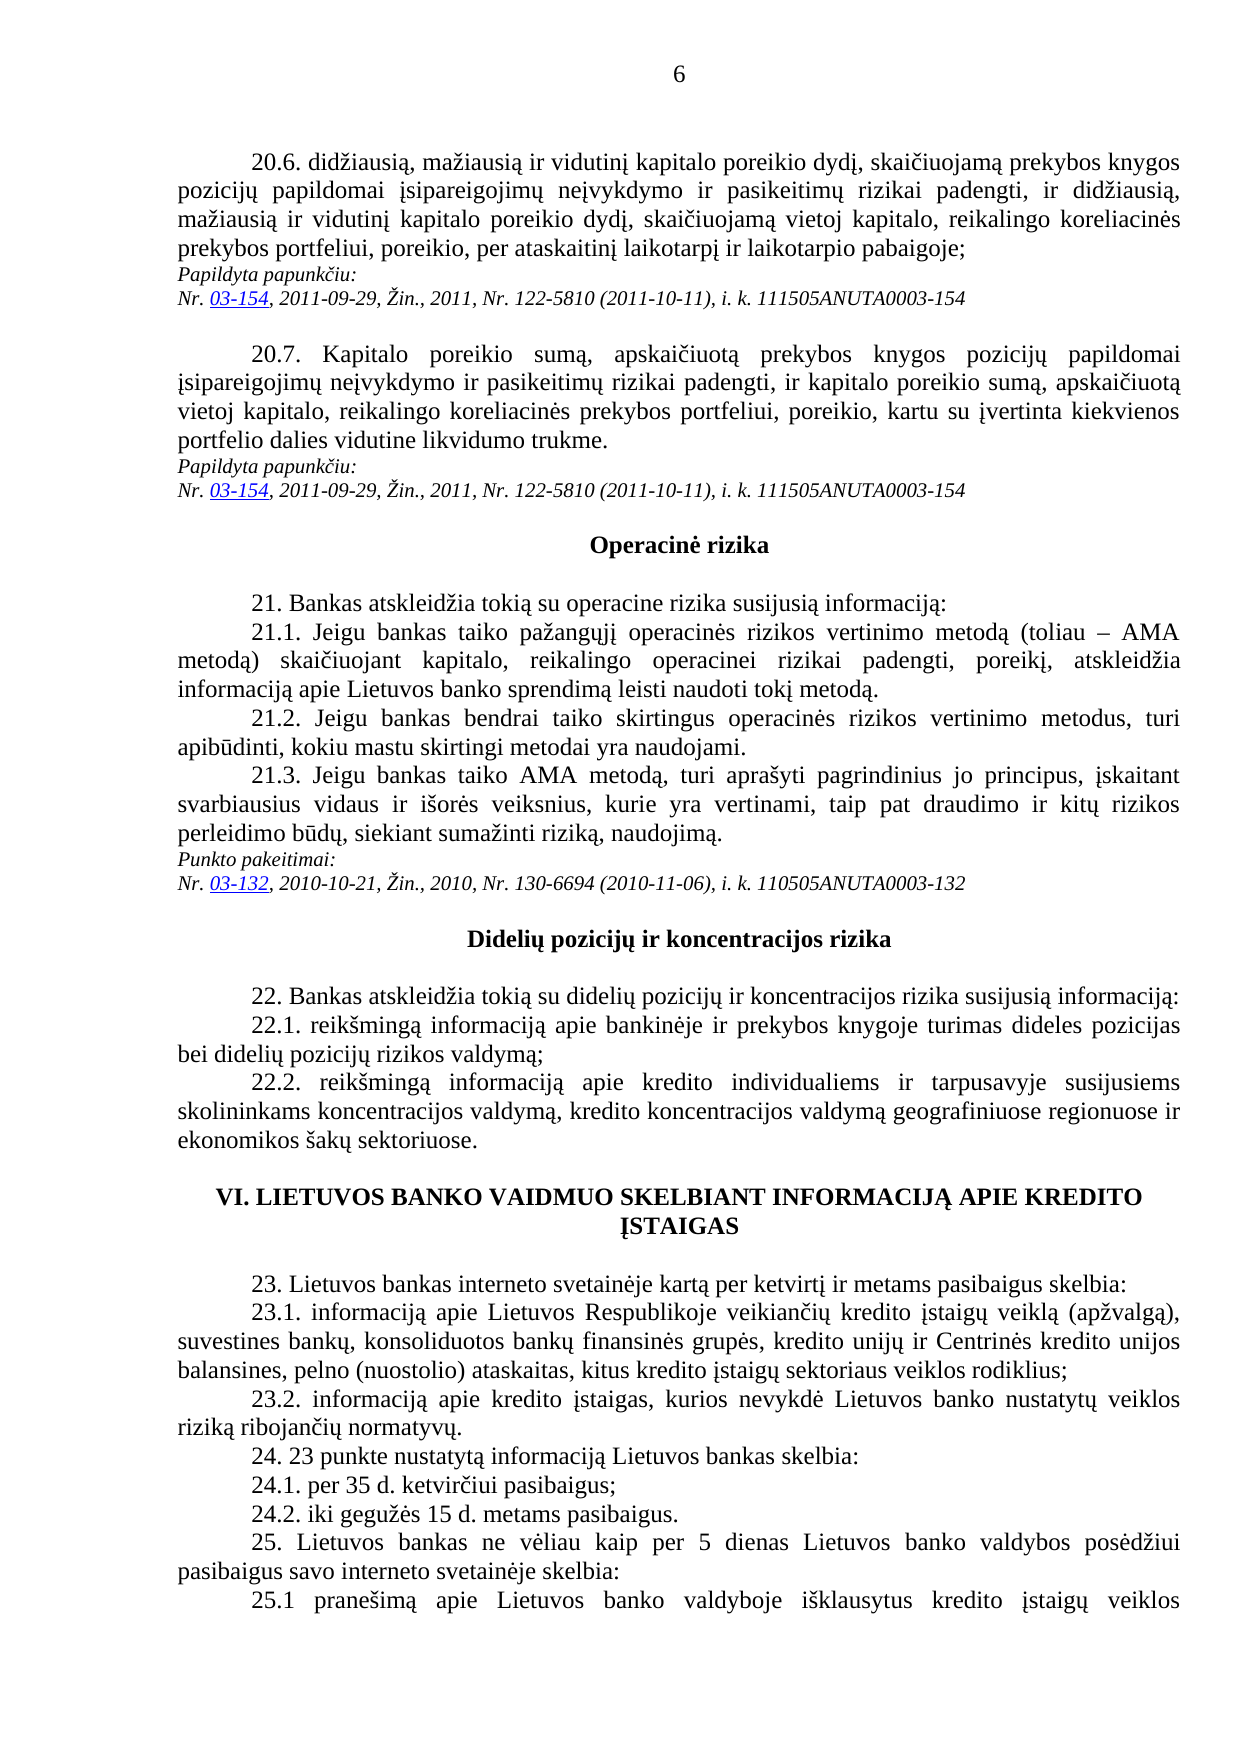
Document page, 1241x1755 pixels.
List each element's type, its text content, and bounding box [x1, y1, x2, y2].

text Papildyta papunkčiu: [177, 262, 1181, 286]
text 24.1. per 35 d. ketvirčiui pasibaigus; [177, 1470, 1181, 1499]
text 23. Lietuvos bankas interneto svetainėje kartą per ketvirtį ir metams pasibaigus skelbia: [177, 1269, 1181, 1297]
text 23.2. informaciją apie kredito įstaigas, kurios nevykdė Lietuvos banko nustatytų veiklos riziką ribojančių normatyvų. [177, 1384, 1181, 1441]
text 24. 23 punkte nustatytą informaciją Lietuvos bankas skelbia: [177, 1441, 1181, 1470]
text 21.1. Jeigu bankas taiko pažangųjį operacinės rizikos vertinimo metodą (toliau – AMA metodą) skaičiuojant kapitalo, reikalingo operacinei rizikai padengti, poreikį, atskleidžia informaciją apie Lietuvos banko sprendimą leisti naudoti tokį metodą. [177, 617, 1181, 703]
text 25. Lietuvos bankas ne vėliau kaip per 5 dienas Lietuvos banko valdybos posėdžiui pasibaigus savo interneto svetainėje skelbia: [177, 1527, 1181, 1585]
text 21.3. Jeigu bankas taiko AMA metodą, turi aprašyti pagrindinius jo principus, įskaitant svarbiausius vidaus ir išorės veiksnius, kurie yra vertinami, taip pat draudimo ir kitų rizikos perleidimo būdų, siekiant sumažinti riziką, naudojimą. [177, 761, 1181, 847]
text 22.2. reikšmingą informaciją apie kredito individualiems ir tarpusavyje susijusiems skolininkams koncentracijos valdymą, kredito koncentracijos valdymą geografiniuose regionuose ir ekonomikos šakų sektoriuose. [177, 1067, 1181, 1154]
text Operacinė rizika [177, 531, 1181, 559]
text 23.1. informaciją apie Lietuvos Respublikoje veikiančių kredito įstaigų veiklą (apžvalgą), suvestines bankų, konsoliduotos bankų finansinės grupės, kredito unijų ir Centrinės kredito unijos balansines, pelno (nuostolio) ataskaitas, kitus kredito įstaigų sektoriaus veiklos rodiklius; [177, 1297, 1181, 1384]
text 21.2. Jeigu bankas bendrai taiko skirtingus operacinės rizikos vertinimo metodus, turi apibūdinti, kokiu mastu skirtingi metodai yra naudojami. [177, 703, 1181, 761]
text 22. Bankas atskleidžia tokią su didelių pozicijų ir koncentracijos rizika susijusią informaciją: [177, 981, 1181, 1010]
text VI. LIETUVOS BANKO VAIDMUO SKELBIANT INFORMACIJĄ APIE KREDITO ĮSTAIGAS [177, 1182, 1181, 1240]
text 25.1 pranešimą apie Lietuvos banko valdyboje išklausytus kredito įstaigų veiklos [177, 1585, 1181, 1614]
text Didelių pozicijų ir koncentracijos rizika [177, 924, 1181, 952]
text Nr. 03-154, 2011-09-29, Žin., 2011, Nr. 122-5810 (2011-10-11), i. k. 111505ANUTA0003-154 [177, 478, 1181, 502]
text 21. Bankas atskleidžia tokią su operacine rizika susijusią informaciją: [177, 588, 1181, 617]
text 20.7. Kapitalo poreikio sumą, apskaičiuotą prekybos knygos pozicijų papildomai įsipareigojimų neįvykdymo ir pasikeitimų rizikai padengti, ir kapitalo poreikio sumą, apskaičiuotą vietoj kapitalo, reikalingo koreliacinės prekybos portfeliui, poreikio, kartu su įvertinta kiekvienos portfelio dalies vidutine likvidumo trukme. [177, 339, 1181, 454]
text 20.6. didžiausią, mažiausią ir vidutinį kapitalo poreikio dydį, skaičiuojamą prekybos knygos pozicijų papildomai įsipareigojimų neįvykdymo ir pasikeitimų rizikai padengti, ir didžiausią, mažiausią ir vidutinį kapitalo poreikio dydį, skaičiuojamą vietoj kapitalo, reikalingo koreliacinės prekybos portfeliui, poreikio, per ataskaitinį laikotarpį ir laikotarpio pabaigoje; [177, 147, 1181, 262]
text Nr. 03-154, 2011-09-29, Žin., 2011, Nr. 122-5810 (2011-10-11), i. k. 111505ANUTA0003-154 [177, 286, 1181, 310]
text Punkto pakeitimai: [177, 847, 1181, 871]
text Nr. 03-132, 2010-10-21, Žin., 2010, Nr. 130-6694 (2010-11-06), i. k. 110505ANUTA0003-132 [177, 871, 1181, 895]
text Papildyta papunkčiu: [177, 454, 1181, 478]
text 24.2. iki gegužės 15 d. metams pasibaigus. [177, 1499, 1181, 1527]
text 22.1. reikšmingą informaciją apie bankinėje ir prekybos knygoje turimas dideles pozicijas bei didelių pozicijų rizikos valdymą; [177, 1010, 1181, 1067]
